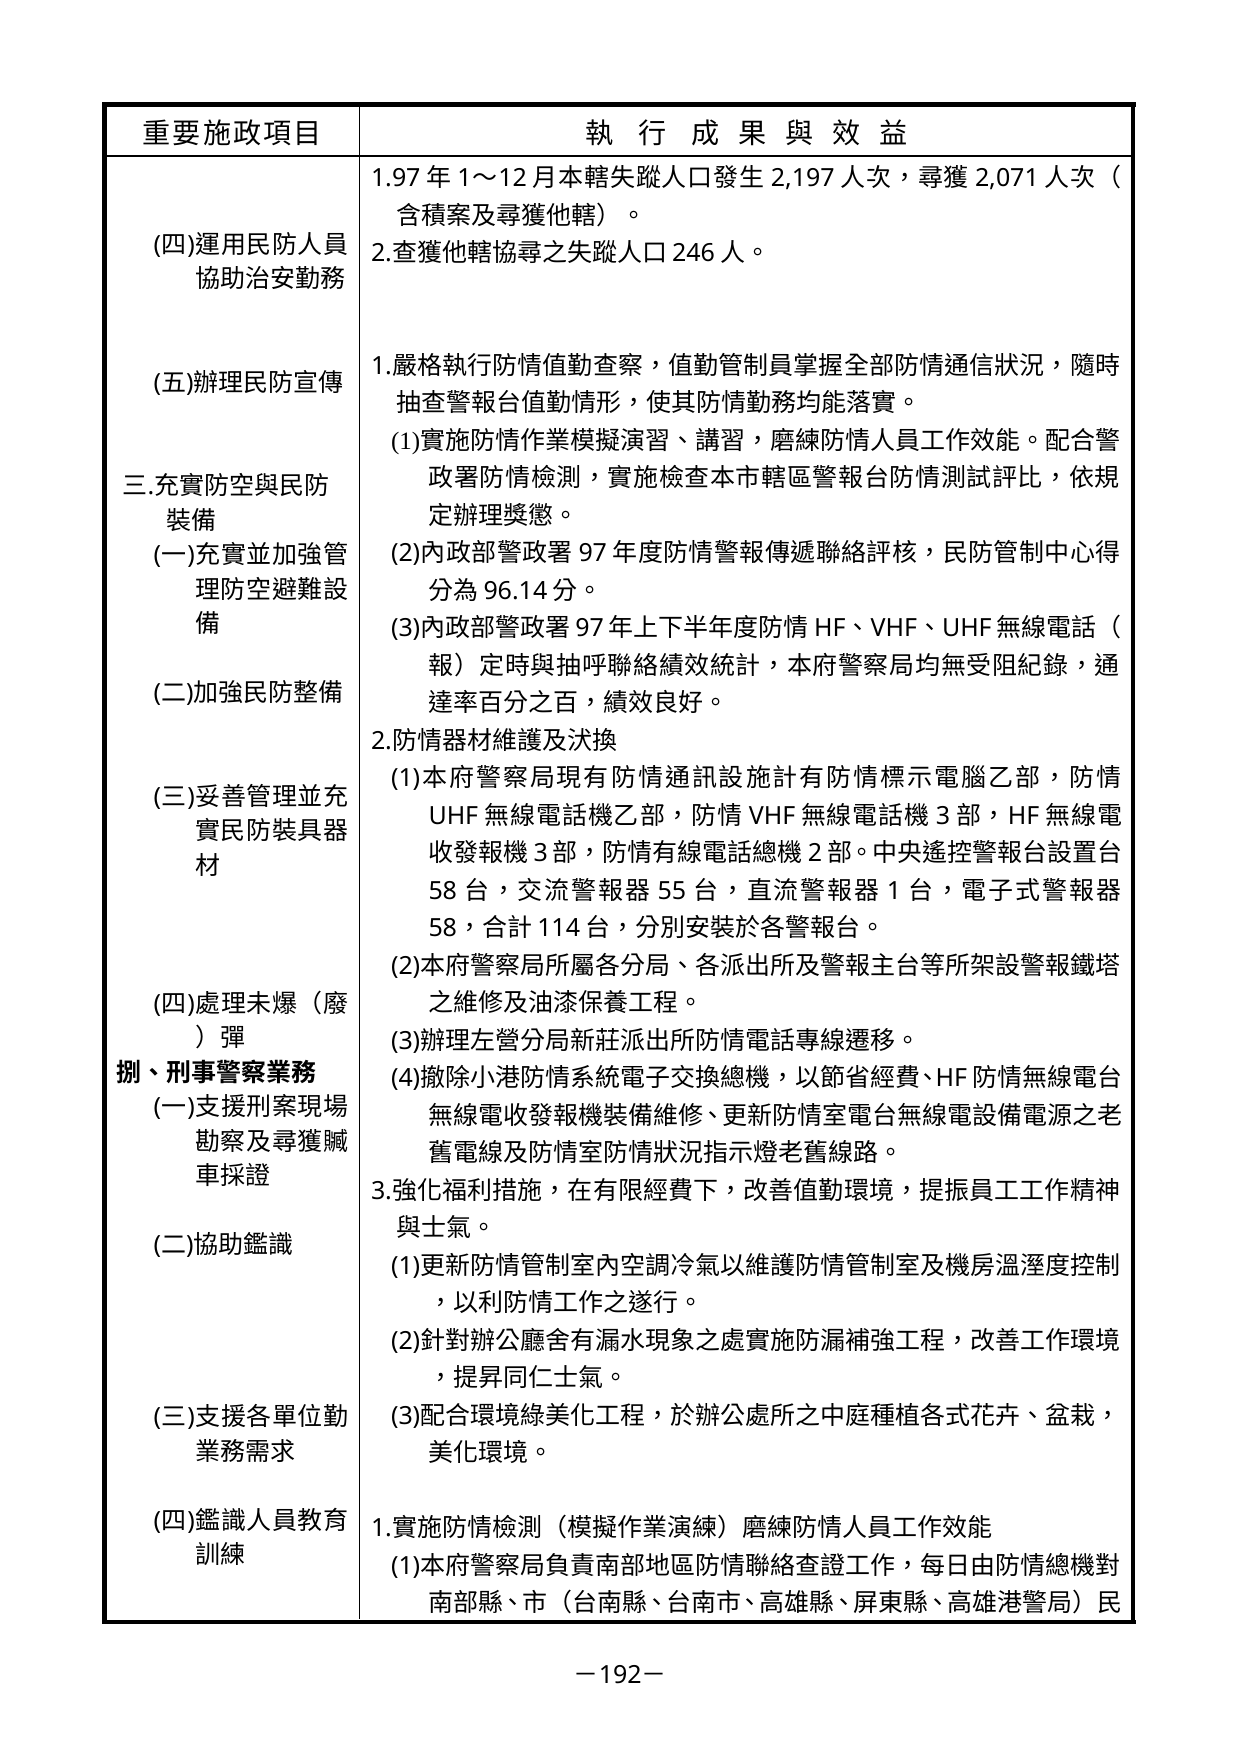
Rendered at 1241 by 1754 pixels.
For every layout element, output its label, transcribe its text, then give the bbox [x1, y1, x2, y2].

table_header 執 行 成 果 與 效 益 [360, 107, 1131, 155]
table_cell 報108件，合計10,907件。 5.發行「港都警政」期刊 報導警政作為與優良績效，闢建警民溝通平台，分送各機關、團體及里鄰長等，深入社區傳達警政訊息，目前已發行至第20期，每期約18,000本，獲得諸多正面迴響，扮演著警政行銷的重要界面。 依照「文書處理手冊」、「高雄市政府文書處理實施要點」、「公文電子交換推廣執行計畫」、「檔案法」及其他有關法令辦理。 1.整備作業機制，健全業務管理 配合行政程序法規定暨本市治安需求，定期檢討警察局主管自治條例及相關行政指導計畫，達到依法行政、正確執法之要求。97年8月7日修正公布「高雄市義勇警消民防人員福利互助自治條例」（高市府警民字第0970030094號函，修正第10、13條條文）。 2.強化服務功能、維護員警權益 針對因公涉訟三民二分局員警張瑞琨、余志超及前鎮分局巡佐陳順恭、警員林景祥及交通大隊中隊長黃欽信、分隊長李正麟、曾益章、小隊長陳博文、張智鑫、許澤清、警員張瑋星，進行追蹤訪視，提供法律協助，確保員警權益，適時傳遞本局關懷員警之用心。 3.規劃法制訓練，提升執法效能 毎季規劃結合常年教育學科訓練，納入法律知識教育課程，針對重要警察相關法令、警察職權行使法、新修正刑法、刑事訴訟法、道路交通管理處罰條例等，辦理法律知識專業講習，並舉行4次法令測驗。 4.充實法制資訊、因應治安需求 購置法律百科全書（謝瑞智著、一套10本、2008年2月出版）充實警察局法律圖書室書籍；訂閱月旦法學及台灣法學雜誌等月刊等，供員警閱覽（借閱），藉以提升員警法學新知。 5.結合民間資源，厚實服務質量 97年度分別於3月18日、7月25日、11月7日及12月23日，共計4次邀請義務法律顧問至警察局進行法律諮詢座談會，並將座談內容作成紀錄函發各單位供同仁執法上之參考。 6.建構聯繫網路，強化法律諮詢 為適時提供員警最新法律工具書，提升執法品質與效能，精進法律常識，協助警察局同仁訂購97年版警察實用法令430冊，俾同仁即時參酌最新法令。 1.增設捷運警察隊 為應本市捷運系統需要，依大眾捷運法規定設置捷運警察隊編制56人、預算員額56人，配合捷運完工預估期程，97年已進用員警55名，以因應該隊維護捷運行車秩序、保障旅客安全之任務。 2.厲行人事公開與考核，及時獎懲，以激勵士氣 (1)厲行人事公開，對員警之陞遷，均依「公務人員陞遷法」、「警察人員陞遷辦法」規定，提本局人事甄審委員會，衡酌當事人之年齡、體力、品操、學經歷、才幹等條件並兼顧其家庭之安定，力求適才適所。 (2)新進人員： 警察官職務依本局缺額情形，報請警政署按專長分發警察大學畢業生，俾使學以致用，本府警察局97年度計獲分發警大畢業生27名。 一般行政及技術人員除由現職人員合於資格者調升外，均報請市府轉報行政院人事行政局分發考試及格人員派補，本府警察局97年初等考試一般行政類科97年3月分發2人，97年地方政府特種考試三等考試人事行政類科分發5人、四等考試人事行政類科分發5人、技術員1人、五等考試一般行政類科分發6人，97年10月份普通考試交通技術、電力工程、電子工程各分發1人，共計22人。政風科員1人、會計科員1人。 (3)依據「公務人員考績法」、「公務員懲戒法」、「警察人員管理條例」、「警察人員獎懲標準表」、「行政程序法」等有關規定辦理重獎重懲、即獎即懲，以適時獎優汰劣，發揮獎懲功效，本府警察局97年全年辦理獎勵案件總計126,380人次，懲處案件總計2,621人次，懲戒13人次，免職4人。 (4)員警考績以平時考核為重要依據，並依「公務人員考績法」、「行政院及所屬機關公務人員平時考核要點」及銓敘部有關規定辦理。 3.照顧退休員警及在職亡故暨因公殉職員工遺眷 (1)賡續辦理退休、因公殉職員工及在職亡故員工遺眷三節慰問，本府警察局97年度辦理三節慰問金計發放741人次。 (2)依據考試院「早期退休支領一次退休金生活特別困難之退休公教人員發給年節照護金作業要點」之規定，賡續辦理本府警察局早期退休支領一次退休金生活困難人員年節照護濟助金之核發，照顧早期退休員警，本府警察局97年核發早期退休人員三節特別照護金計45人次。 4.充實人事資料 員警任免、遷調、銓審、考績、獎懲等資料，隨時以電腦建檔更新，供遷調考核之運用，本府警察局97年計更新139,873筆資料。 1.編製預算及審核經費 (1)遵照「預算法」及「會計法」編製年度預算及分配預算執行。 (2)遵照「會計法」、「政府採購法」及「內部審核處理準則」、「支出憑證處理要點」等規定，確實審核經費收支及會計帳務處理。 2.公務統計 (1)遵照「統計法」及「高雄市政府警察局公務統計方案」辦理。 (2)編製警政統計指標及建立統計資料庫。 (3)編印「高雄市警政統計年報」第5期。 (4)編製「96年高雄市道路交通事故分析」。 1.預防貪瀆不法 (1)編撰本府警察局政風狀況整體分析評估報告，加強發掘機關內部各項可能妨礙興利之業務及人員，分析、探討癥結所在，研提具體改進措施、解決辦法或防制作為。 (2)召開本府警察局政風督導小組會議，發揮政風督導小組策劃、督導、管考功能，並有效落實議案執行。 (3)加強政風法令宣導，建立廉能行政共識，每月編印「政風園地」刊物，計12案次。 (4)依據本局府警察業務防弊措施，並經常實施業務稽核，對生活違常之員警適時導正，本年度計辦理辦理專案稽核3案次、一般性稽核174案次。 (5)發掘員警實踐端正政風之優良事蹟，適時表揚，以收激勵之效，本年度計有獎勵3案8人次。 2.積極查處貪瀆不法 (1)設置檢舉貪瀆專用郵政信箱、電話、傳真及電子信箱，並運用本府警察局網頁及活動宣傳海報、看板等，加註檢舉管道及廉政宣導標語，鼓勵檢舉貪瀆不法。 (2)對檢舉案件予以列管追蹤，依法查處，本年度上級交查、自檢及受理民眾檢舉案件經查處結果，計函送偵辦4件；行政處理9件；澄清結案24件。 (3)就政風訪查所得民眾反映事項及政風興革建議事項，上級交辦交查或經媒體報導批露等案件，深入查察是否涉及貪瀆不法。 3.維護公務機密安全 (1)每月摘錄報章、雜誌及網路等有關機密維護法規及洩密案例編入每月政風刊物供同仁閱覽，加強保密宣導，養成良好保密習慣。 (2)針對營繕工程等重大採購招標案及評選作業，協同業務主管單位落實專案保密措施，防範洩漏應機密之內容，衍生不法弊端，本府警察局暨所屬單位本年度計辦理採購案件49件，均派專人監標，以防範舞弊情事發生。 (3)協同資訊業務主管單位，加強電腦機密稽核，防範電腦洩密及不法情事發生，每月並會同資訊室辦理資訊安全稽核，計11案次。 (4)辦理機關定期、不定期機密維護檢查，發現缺失簽請改善，計實施保密檢查66案次。 4.落實機關安全維護 (1)摘錄報章、雜誌及網路等有關機關及資訊安全法令案例，以編印刊物等方式分發各單位同仁傳閱，並藉由法令測驗、有獎徵答等方式，提升員工機關安全維護認知。 (2)針對所屬各單位實施定期、不定期機關安全檢查，發掘缺失並適時改善處理，97年度計實施安全檢查66案次。 (3)春安工作及十月慶典等專案計畫通函所屬各單位切實加強各項維護措施，確保機關安全；另配合機關重大活動，執行專案安全維護，確保出席長官及參加人員安全與活動秩序，俾使活動順利進行。 (4)蒐報陳情請願預警情資，通知各業務管理機關疏處並協助執行陳情事件現場安全維護工作，97年度計蒐報危安事故資料或協處陳情請願案件合計68件。 1.警用無線電器材設施管理維護，確保通信暢通 (1)每月定期維護校正本府警察局中繼系統及5站轉播站台，有故障即時完成修護，確保系統站台正常運作。 (2)檢測修護各型無線電機，計固定台32部，車裝台82部及手攜台258部，以維無線電機正常功能。 2.通訊鐵塔保固，發電機、冷氣機及電源線路維護 (1)本府警察局壽山站台、楠梓行政中心、小港分局、鼓山分局等4座通訊鐵塔油漆保養，確保結構安全及正常使用。 (2)5月及11月定期檢測各轉播站台不斷電系統（UPS）共10部，並更換局本部及三民二站台不斷電系統電池組（共60組），確保正常充放電功能。 3.按裝固定台無線電機 (1)配合各分局執行高雄燈會、總統選舉、龍舟競賽、世運暖身賽及左營萬年季等專案勤務，於前進指揮所裝設固定台無線電機，計裝設48部（出勤48人次），俾利勤務現場通訊連統。 (2)配合新興分局警備隊、捷運警察隊、左營分局新莊所等單位辦公廳舍遷移或新建，派員移裝固定台無線電機（共3部）。 4.各轄區無線電通況測試、調整及設定 (1)每月排定人員至各分局、大隊做無線電機保養督導，並指導各員警無線電機正確使用及簡易檢測方法，做好定期保養工作。 (2)每年定期至各分局、大隊做無線電通況測試，並做頻率功率調整校正，計校正3,589部無線電機，以提高通訊品質，改善通況不良現象。 5.添購各項無線電機配件及維修器材，因應汰換需求 (1)依需求增購各項無線電機配件，計旋鈕2,000個、手攜機天線1,200支、電源線170組、蓄電瓶20個及其他維修工作零配件等，俾利汰換更新。 (2)辦理增購捷運警察隊無線電機設備，計手攜台90部，車裝台5部，採購預算336萬元整，已完成採購並配發捷運隊使用，目前於各捷運車站均可正常通訊連絡。 1.市區警訊電纜地下化 (1)交換總機設備定期實施檢測、保養，遇有故障，即時維護。 (2)地下管線每日派員巡查，人孔蓋損壞立即修補或換新，以維路面完整道路暢通。 2.警用電話設施及地下管線管理 (1)線路定期測試檢查，故障即時修護。 (2)增設及臨時電話線路之架設，以供通信聯絡之需。 3.儀表、工具器材管理及添購 (1)儀表、工具器材設專人管理並保養。 (2)依實際需要添購汰換。 4.本府警察局暨各分局十一套數位電子交換機系統設備保養維修 為使警察局各單位勤〈業〉務推行順遂，警用電話運轉連線正常，與廠商簽訂維修合約，每月定期保養，突發故障則隨時通知檢修，保持線路暢通。 1.報告警政措施或專案專題報告聽取媒體意見，以達雙向溝通，本年度辦理4次。 2.主動發佈新聞，宣導警政措施、工作績效、員警好人好事等事項，計發佈新聞1,116件。 3.各種重大活動安排記者實地採訪88件。 1.推行「全面提升服務品質方案」，以「企業管理」及「顧客導向」之理念，傾聽民眾聲音，改善服務態度，提升整體服務品質。 2.議會開會期間之聯絡、議員質詢事項之處理及議員囑託服務事項之辦理，俾透過服務、溝通，推動各項警政措施，本年度受理各級民代各類囑託案件有紀錄457件。 3.本府警察局、各分局邀請各社團、機關、學校蒞局參觀（訪），讓市民進一步瞭解各項警政措施並提供建言，作為規劃警政措施之參考。 1.依單位業務需求賡續由本府警察局完成修改設計人事甄審委員暨考績委員網路投票系統。 2.賡續辦理本府警察局全球資訊網維護事宜。 3.本府警察局內網改版為「警政資訊入口網」，整合差勤、mail2000及AD帳號密碼為單一登入。 4.辦理本府警察局第三代警用行動電腦788部（含警政署配發及本府警察局所屬各單位自行購置）維護。 5.除本府警察局全球資訊網站、人事差勤管理系統、辦公室公文管理系統委外由廠商維護外，餘如：警政署警政知識聯網、側錄監控系統、SOC系統、居留外僑動態管理系統、共用管理系統、人事資訊系統等多項應用系統由本局自行維護。 6.賡續推動警政署受理民眾報案ｅ化平台系統上線使用。 7.配合推動警政署人事資訊管理、勤區查察作業、教育訓練、督考評鑑等系統。 1.推動97年度防毒系統全面改版為病毒阻斷率最高之卡巴斯基防毒系統，防護本府警察局各類主機、重要系統及使用者並提昇系統執行效能。 2.賡續辦理本府警察局區域聯防之soc與側錄系統，統一各分局、大隊及派出所線路，集縮進局本部，維運管理各所防火牆及VPN等設備計75項設備，集中管理、增進安全。 3.推動、建置本府警察局SOC（Security Operator Center）中心，以符ISO27001/BS17799資安規範。 4.賡續辦理「警政專用網路暨查訪報告考核資訊系統建置案」，導入點對點獨立專線連結警政署，與機關現行內部網路實體隔離，實施單位為外事科及保防室。 5.推動本府警察局資訊室專屬機房暨入口網通過ISO27001/BS17799資訊安全管理規範，並通過驗證、取得國際證書。 6.增置及汰換本府警察局個人電腦298台、筆記型電腦15台、伺服器2台。 7.每月對本府警察局電腦、主機實施定期維護、管理，個人電腦全年維護達1668次。 1.一般人員資訊教育訓練 鼓勵本府警察局同仁參加本府人力發展局之電腦基礎教育訓練，計175人次、365小時。 2.專業人員資訊教育訓練 (1)參加人發局資通安全實務班2人次12小時。 (2)參加技服中心研討會20人次24小時。 (3)參加警政署資訊攻防演練2人次30小時。 (4)參加警察大學資安鑑識研習會2人次，6小時。 (5)自行辦理一系列資訊安全管理、風險評鑑、BCP業務持續運作管理等專業訓練課程，計260人次、52小時。 1.犯罪少年統計 本市本期犯案少年（經少年法庭裁定列管或有觸犯法令者）計有691人（男586人，女105人）。 2.列管少年查訪與輔導 本市列管少年共912人（男752人，女160人），定期查訪約制，本期共實施查訪938人次，留隊輔導52人次。 3.加強實施「有效取締不良場所」工作 本期共實施專案臨檢43次，勸導登記13,585人，移送少年法院65人。 4.持續實施「春風專案」 結合少年法院、檢察署、社會局、教育局、民間公益團體，共同辦理各類公益活動，本期共舉辦送愛到家扶「關懷生命、疼惜受虐兒」、「2008暑期嘉年華星光幫演唱會」等大型團體輔導活動61場次、參加人數約43,270人。 5.追蹤訪查中輟學生 建立中輟學生之名冊，執行個案追蹤輔導，使其返回學校復學，並防止其誤入歧途，期能改過向善，本期共查訪51位中輟生。 6.賡續發行「高市少警通訊」 編印「高市少警通訊」分發各機關學校，刊載校園安全座談會、校安維護、法令園地、勵志小格言、真情輔導、宣導活動等內容，使青少年及家長能夠獲得實用資訊，共同學習成長，截至97年12月底已發行10期。 7.真心關懷清寒學生 警察局少年警察隊於97年9月27日，主動向高雄地檢署爭取同意核撥緩起訴處分金174萬元，辦理「傳承希望、點亮未來」活動，頒發407名「清寒績優學子獎學金」，使其深刻感受社會的關懷與溫暖。 1.加強業務管理，提高行政效率，發揮行政功能。 2.配合各科、室組織功能，循法律規定，促使漸次完成並檢討工作成效以求改進。 1.善用社會人力，施予專業訓練，加入社區巡守工作，強化里鄰、社區安全防衛體系，協助警察工作。 2.94年招募成軍計有393名，95年因故辭（退）職41名，96年再招募168名，目前總計有475名。市民熱心加入，輔助正規警察，在深夜時段梭巡於各街道，協助防災救護與家暴防制，守護社區安全。截至97年12月底止「社區輔警」執勤時段（凌晨0-6時），各類竊案發生數，97年較96年同期減少100件，發生率下降10％。 1.成立「勤務規劃審查小組」 為提升警察勤務功能，跳脫傳統思維模式，特別成立「勤務規劃審查小組」，針對勤務單位各時段不同之治安需求，規劃調配適當之警力，並就警力作最有效之運用，達到維護轄區治安之目標。 2.規劃威力路檢，加強聯外道路掃蕩 本府警察局各分局及保安大隊每週規劃4至5次聯外道路威力路檢勤務，路檢地點均規劃於本市聯外道路或重要路口，藉以嚇阻不法份子進入本市犯案，有效改善治安。 3.有效運用組合警力，主動打擊犯罪： (1)97年度上半年每日機動巡邏組1,803組，每網2至3人，共動用3,616人次。 (2)97年度下半年每日機動巡邏組1,804組，每網2至3人，共動用3,618人次。 (3)97年全年度機動巡邏組共計658,277組，每網2至3人，共動用1,320,204人次。 1.警察機關查處妨害風化(俗)行為，防制色情氾濫。 2.97年1至12月計查獲妨害風化（俗）案件1,475件、3,047人。經警政署評定，97年1至12月止，本府警察局查獲色情場所部分，年達成率為183.9％。查獲色情廣告部分，年達成率為104.4％。 1.違法、違規行業、搖頭店、舞廳、地下舞廳、吸毒、販毒、色情表演、變相營業等場所全面加強臨檢舉發，期能有效遏止犯罪，淨化治安。 2.97年全年取締搖頭店、重大色情、電玩賭博案，將違規營業場所移送經濟發展局等目的事業主管機關裁罰計罰鍰33家、拆除違法隔間27家及停止供水電處分5家。 1.取締電子遊戲場經營賭博電玩及無照電子遊戲場。 2.97年1至12月計查獲非法電玩153件、247人、1,147台，達成年目標值132％。 1.任務編組成員15名，置隊長、副隊長各乙名。 2.97年「觀光騎警隊」為民服務績效計累計達5,233件（含提供民眾諮詢輔導、防溺宣導、交通秩序維護、協助迷童返家、協助受傷民眾就醫、初步受理失竊案件、協助排解民眾糾紛等），在配合民眾合影部分，計達7,350人次，大部分為外縣市遊客亦有日本等國外籍觀光客。騎警隊另配合市政府各局、處及公益團體推展政令，參與專案活動計35場次，大幅增進警察親民形象，對於治安滿意度提昇，卓具貢獻。 1.持續整頓取締違規攤販維護市容。 2.97年度1月至12月止，取締違規攤販成果如下：告發7,883件、沒入攤架7件、拆除攤架2,886件、勸導57,498件。 1.配合市府推動志工人口倍增計畫，持續招募志工。 2.為提升民眾對警察維護治安之滿意度，本府警察局於91年10月成立警察志工大隊，為全國警察機關最早運用志工協助為民服務之單位，至97年12月止，總計有志工11個中隊、56個分隊、志工人員1,870人。 3.97年1至12月志工運用績效：走入社區訪視宣導1,556次、協助關懷被害人3,799次、救濟急難467件、協助其他為民服務事項5,307次、表揚志工（含發布新聞）220次。 1.對美國在台協會高雄分處、日本交流協會高雄事務所、英國貿易文化辦事處高雄分處及馬尼拉經濟文化辦事處高雄分處等外國機構及其所屬官員之安全維護。於每週皆有排定外籍機構安全維護巡邏四次以上，於轄內各外籍機構巡邏箱巡簽，並定期與各機構保持聯繫，亦於各外籍機構人員住宿處設簿巡簽，以確保人員安全。 2.對蒞臨參觀訪問之各國人士，妥訂適當參觀訪問程序，並視邦交國關係予以適當禮遇。 3.共計執行敦鄰演習1件、一般外賓安全維護13件、訪局外賓12件。 1.本府警察局對於訪問外賓均有排定專案勤務，針對外賓交通及住宿安全進行安全維護。 2.接待國際警察人士，均比照一般外賓接待流程，編排專案勤務進行訪轄國際警察人士安全維護。 1.重要的時段針對各外籍機構，編排巡邏勤務，並循主管系統加強督導。 2.對涉外案件依據現行有關法令妥善處理。 (1)機警妥適處理涉外案件，以免事態擴大，重大案件立即陳報上級。 (2)97年度共計處理涉外犯罪25件、被害案件18件。 1.主動與各有關保防單位密切協調配合，期使工作完密無缺，達成任務。 2.運用直接、間接接觸方式深入調查蒐集。 3.以慶典期間僑胞住宿旅館、活動場所、道路交通、僑團專車等安全維護為著眼，確保外籍人士及僑團安全，防止不法及恐怖份子滲透、破壞，並協調整合各相關單位力量，依地區責任制，分工綿密部署加強防爆、防竊、防搶及情資蒐集、保持聯繫等安全措施，圓滿達成維護僑團（胞）安全之任務。 1.依據 總統於91年6月12日華總一義字第09100119240號令公布「警察刑事紀錄證明核發條例」辦理。 2.97年核發警察刑事紀錄證明書共計10,590件。 1.依據行政院95年11月8日院授研綜字第0950021994號函頒「防制人口販運行動計畫」發各單位執行，澈底瓦解在台人口販運集團。 2.97年度反奴專案執行成效如下： (1)查獲非法仲介外來人口非法入境、虛偽結婚、從事賣淫（妨害風化）、買賣、質押人口或剝削勞力、摘取其器官販賣者150人。 (2)查獲外來人口違反社會秩序維護法第80條之妨害風俗者26人。 (3)查獲外來人口觸犯刑法妨害風化罪者17人。 (4)查獲外來人口虛偽結婚者179人。 (5)查獲外來人口非法入境者21人。 1.依據內政部警政署96年11月8日警署外字第0960138552號函頒修正「聯合查處境外人員在臺非法活動專案工作實施計畫」及內政部警政署97年1月30日警署外字第0970026676號函辦理。 2.97年查獲逃逸外籍勞工24人（和諧專案）。 1.頒訂「加強外勤員警英語溝通能力訓練計畫」：加強宣導並鼓勵同仁踴躍參加本府公教人力發展局（人力發展中心）開辦之公務英語或警察局開設之「警用英語研習班」，另推薦同仁參加國立中山大學、高雄大學、文藻外語學院、高雄醫學大學、高雄第一科技大學及義守大學等院校開設之「公教人員外語進修課程」；另本府警察局暨所屬各單位各依實際勤業務運作狀況，分別開辦英語班期。 2.購買英語線上數位教材掛置於本府警察局內網供同仁24小時線上學習。 3.購買英檢參考用書，配置於各單位，供同仁借閱自修研讀。 4.辦理團體英檢測驗，檢視同仁英語學習之成效，大幅提升本府警察局同仁英檢通過率。至97年12月止員警英檢通過率已達20.48％。 5.不定時提供同仁相關英語檢定考試訊息。 依警政署修頒外來人口訪查計畫擬訂執行計畫發各單位執行。 依據「臺灣漁船船主境外僱用及接駁安置大陸地區漁船船員許可管理辦法」。 1.執行成效 (1)制訂「高雄市政府警察局處理家庭暴力案件流程圖」、「執行保護令流程圖」，有效處理家庭暴力，並確保被害人權益及安全。 (2)列管本府警察局各單位受理家庭暴力案件暨統計分析。 (3)督導各單位落實執行暨宣導服務及處理之態度。 (4)維護受暴、受虐婦女出庭應訊之安全，派遣警力陪同出庭。 (5)協助被害人轉介緊急安置與輔導服務。 (6)辦理員警教育訓練，提升處理家暴案件專業能力。 (7)97年受理家庭暴力案件：3,441件。受理外籍家庭暴力案件：165件。受理大陸港澳家庭暴力案件：168件。受理原住民家庭暴力案件：28件。代聲請保護令：18件。協助聲請保護令：710件。執行保護令：937件。逮捕現行犯人次：82件。違反保護令罪件數：120件。交保飭回人次：61件。執行戒護出庭：11件。 2.效益：有效促進家庭和諧，防治家庭暴力行為，及保護被害人權益。 1.執行成效 (1)訂定「高雄市政府警察局推動預防性侵害犯罪防治實施計畫」，強化性侵害案件之處理作為。 (2)訂頒「高雄市政府警察局受理性侵害犯罪事件流程圖」暨「受理性侵害案件減少被害人重複陳述作業流程圖（簡稱減述作業流程及減述作業流程規範）」，並據以落實執行。 (3)專責24小時受理性侵害案件，陪同被害人驗傷、採證、製作性侵害被害人調查筆錄。 (4)成立高雄市政府警察局暨所屬各分局性侵害專責小組人員以強化執法人員專業能力，及偵查處理過程之保護措施，避免造成被害人二度傷害。 (5)落實執行建立全國性侵害加害人檔案資料，並針對本局性侵害加害人列為治安人口加以管控。 (6)設置24小時電話專線(07-2716658)，提供婦幼安全諮詢、緊急救援服務，協助轉介社福單位輔導或緊急安置。 (7)持續實施本轄受理報案之性侵害案件及偵辦連續或嫌疑人未明之性侵害案件現場處理、調查、偵查及移送等相關事宜之簡化處理流程（性侵害案件減少被害人重複陳述作業流程），避免被害人二度傷害。 (8)97年受理性侵害案件238件，進入減少被害人重複陳述作業案件66件。 2.效益：專責處理性侵害案件，保障受暴婦女權益，免於身心受到二度傷害。 1.執行成效 (1)制訂「執行婦幼安全實施計畫」，積極走入社區、機關、學校實施婦幼人身安全講授暨女子防身術示範表演，及加強宣導預防犯罪等相關措施，提升婦幼自我保護能力，減少女性受害機率。 (2)透過各婦女、公益團體辦理各類大型宣導活動，推動全民參與治安維護。 (3)製作婦幼安心手冊、兒童安全手冊、如何防止性騷擾、防搶DIY，教導如何防搶及防治性侵（騷）等宣導品，提醒婦幼朋友注意人身安全。 (4)97年辦理宣導311場次，受惠人數達176,469人。 (5)本府警察局全球資訊網站設置「婦幼安全生活空間資訊網頁」，公布本市「愛心服務站」、「治安顧慮地點」、「警安電子地圖」等資訊，並定期上網更新，提供安全通報與服務，使婦幼安全保障更臻完善。 2.效益：落實推動預防犯罪，防患於未然。 1.執行成效 (1)配合本府教育局辦理「校園安心走廊之愛心服務站」建構事宜。 (2)結合女義警、社區導護志工，協助執行護童專案，共同建立學童安全網路，確保學童上下學安全。97年結合女義警協勤護童勤務共計14,916次。 (3)每日上下學執行校門口交通指揮及校園週邊巡守，嚴防學童遭性侵害、綁架及意外事件發生。 2.效益：確實維護學童上下學安全。 1.執行成效 (1)利用巡邏勤務執行肅竊專案及加強金融機構巡守，就治安死角及大小街巷、停車場、僻巷、公園、校園週邊等場所加強可疑人車盤查。 (2)受理迷途婦幼案件，即刻查尋通報協尋，同時發布新聞及廣播，儘速完成家屬認領作業。97年計受理照護迷童老嫗11次。 (3)受虐兒童、棄嬰及精神異常、酒醉、企圖自殺、路倒婦女等予以保護或送醫、轉介安置。 (4)受理本府警察局服務台洽公、會客換證出入登記及門禁安全管制。 (5)支援各分局、大隊搜身採尿勤務及聚眾活動、違建拆除暨協助偵查刑案。 (6)支援各分局落實預防犯罪宣導作為。 (7)加強服務品質，強化訓練，提升執勤能力；端正警風紀，落實法紀教育。 2.效益：經由上述各項勤務作為，推動執行各項婦幼安全工作、案件偵處及協助偵查犯罪事，落實保障婦幼安全。 1.執行成效 (1)制訂「高雄市政府警察局偵辦兒童及少年性交易案件流程圖」作業，頒發各單位落實執行。 (2)成立兒童及少年性交易防制小組，受理報案或上級指揮通報，辦理有關兒童及少年性交易案件之預防、偵查及移送等成果資料電腦建檔工作。 (3)為被害人、性侵害防治中心、主管機關與分局聯繫窗口，並依性侵害防治作業處理程序通報，製作筆錄及協助被害人24小時移送緊急收容中心及性侵害防治中心轉介輔導等後續事宜。 (4)救援雛妓。 (5)網路色情防治。 (6)援助交際防治。 (7)蒐集販賣人口集團、追蹤、監控之執行。 (8)97年查獲違反兒童及少年性交易防制條例案件計501件532人，其中未成年犯罪案件為102件102人，約20.3％。 2.效益：辦理兒童及少年性交易防制宣導，確保兒童及少年權益，免於身心受創。 1.執行成效 (1)依據「警察機關保護兒童人身安全工作手冊」訂頒「本府警察局落實兒童及少年保護家庭暴力與性侵害事件通報及防治工作實施方案」，落實辦理兒童保護案件。 (2)知悉應保護兒童及少年於24小時內立即通報社會局，落實通報處理及兒保個案之保密規定。 (3)逐一訪視轄內失蹤兒童家庭，全面展開清查工作，積極查尋偵辦、棄嬰協尋及兒保個案之生父母及家屬出面處理，協助家庭團圓。 2.效益：保護兒童人身安全及協尋失蹤兒童。 1.執行成效 (1)依據內政部警政署訂定「警察機關落實兒童及少年保護家庭暴力與性侵害案件通報及防治工作」實施計畫，落實執行。 (2)通報對象 家庭成員關係紊亂或家庭衝突：如家中成人時常劇烈爭吵、無婚姻關係帶年幼子女與人同居、頻換同居人，或同居人有從事特種行業、藥酒癮、精神疾病、犯罪前科等。 家中兒童少年父母或主要照顧者從事特種行業或罹患精神疾病、酒癮藥癮並未就醫或未持續就醫。 家中成員曾有自殺傾向或自殺紀錄者，使兒童少年未獲適當照顧。 因貧困、單親、隔代教養、父母未婚或未成年生子等其他不利因素，使兒童少年未獲適當照顧 非自願性失業或重複失業者：負擔家計者遭裁員、資遣、強迫退休、負債（積欠卡債）等，使兒童少年未獲適當照顧。 負擔家計者死亡、出走、重病、入獄服刑等，使兒童少年未獲適當照顧。 其他（獨居兒童少年：無父母或無親友照顧，長時間獨自居住或與未成年手足同住之兒童少年）。 (3)各分駐（派出所）員警於勤務執行中，發現上列情形家庭，除依高風險家庭評估表進行初步評估外，並通報本府社會局，以利輔導安置或提供必要之處遇，另通報轄區分局家防官、警察局婦幼隊，以利追蹤管制。 (4)警察局通報之高風險家庭個案，經社會局評估後，遇有危險衝突需警察機關協助查訪者，分局家防官或原通報員警協助進行查訪，並依查訪結果採取適當之防制措施。 (5)各單位運用適當時機，加強宣導激發社區民眾對高風險家庭通報觀念，警民達成防治共識。 (6)落實高風險家庭個案之通報並協助查訪追蹤及採取適當之防制措施。97年計通報高風險家庭個案40件，開案6件。 (7)內政部「98年度賡續推動落實婦幼保護及杜絕色情犯罪專案計畫」，將警政通報高風險家庭占全般通報來源之百分之十訂為重點工作目標，特訂頒內政部警政署「警察機關提高高風險家庭通報專案計畫」，以主動發掘兒少照顧不周全之高風險家庭，達成預防兒少受虐之任務。 2.效益：主動發掘家庭功能不彰，致兒少未獲適當照顧之高風險家庭，提升警政通報率及通報品質，與社政、醫療、教育等網絡共同促成三級預防工作。 1.執行成效 (1)實施單一窗口受案機制，管制性騷擾事（案）件之通報、結果通知書製作，嚴格要求所屬於法定移送期限內發文以確實保障當事人權益，97年計受理性騷擾案83件。 (2)依性騷擾防治業務量，本府警察局所屬各分局目前均置家防官1名專責辦理性騷擾業務；另各分局所屬派出所、偵查隊及少年隊、婦幼隊等均可受理民眾報案、提供相關資訊。 (3)招募並培植女義警計264名，將性騷擾防治納入常訓教材，俾協助性騷擾防治之推展。 (4)規劃並執行多元特色之宣導策略及文宣 97年4月1日至3日於第2季學科常年訓練辦理邀請專家學者講授性騷擾防治課程審核通過並施訓三梯次；97年4月8、10日受邀至苓雅分局「常年訓練基層佐警學科講習」講授性騷擾防治實務。 97月7月23日接受港都電台現場訪問「打狗週記-女人勇敢說不！教你有效預防性騷擾」；為關懷中低收入戶及單親家庭，於12月21、24日結合恩典全人關懷協會辦理『聖誕報佳音.婦幼送溫情』、「聖誕夜天使站」活動。97年12月22日接受高雄電台訪問，宣導『婦幼安全』觀念以及預防鹹豬手。 辦理警察局「婦幼安全工作教育訓練」，97年10-12月至分局派出所、偵查隊實施教育訓練，共辦理32場次，947人受訓，98年將持續辦理；97年12月12日至19日共4梯次，受邀至左營分局參加左營、楠梓2分局合辦之「常年訓練基層佐警學科講習」講授性騷擾防治實務。97年10月至12月已辦理36場次，受訓人數確實辦理性騷擾防治之教育訓練、落實基礎紮根之工作。 雙月投稿「愛鄰月刊」推廣人身安全觀念。 接受機關、團體、學校邀請宣導婦幼安全觀念及防身術。 (5)破除性別迷失推動兩性平權 97第2季、第3季學科常年訓練辦理邀請專家學者講授『性別主流化』審核通過並施訓各三梯次，共6梯次。 (6)實施督導考核，視察施行狀況以制定政策 97年10～12月至分局派出所、偵查隊實施不定期督導。 97年10～12月至分局派出所、偵查隊實施教育訓練，共辦理32場次，947人受訓，98年將持續辦理。 97年4月24日以高市警婦字第0970024518函再續發第14、15種（統稱15種處置結果通知書），另修正第8、10、11、13種格式，其中第11種（職場性騷擾移主管機關續為申訴調查），更配合97年1月16日「兩性工作平等法」修正第16條並更名為「性別工作平等法」修正格式內容，以符合法令規定。此類格式以置入性的超連結方式引導同仁製作完全符合規定之結果通知書，以期達到無瑕疵、零遺漏，保障當事人權益之目標。 (7)本府警察局婦幼警察隊網站設置「性騷擾」Ｑ＆Ａ及案例篇。 (8)要求所屬各單位利用勤前教育及常年訓練期間加強教育第一線基層員警，俾使該法相關作為之落實與執行。 2.效益：透過上述作為，有效約制性騷擾行為產生，使同仁瞭解警察機關處理性騷擾事(案)件角色及定位，提升處理事(案)件品質，打造安全生活空間。 1.修訂戰時警務工作計畫。 2.配合萬安演習舉行實兵演習（丕基計畫）。 3.本府警察局編成4個機動中隊，每月訓練4小時。 1.配合後備司令部辦理年度戰備檢查績效良好。 2.指導應召員辦理報到，圓滿達成任務。 3.接召集令後轄區警員專差送達，全年度無缺失。 4.配合團管區及役政單位，依照後備軍人資料實施計畫辦理查核。 1.軍、憲、警、社區輔警、替代役、民防、義警及民政機關里鄰等民間力量，強化犯罪預防、交通疏導及為民服務等措施。 2.「治安好、交通順、服務佳」三大主軸，落實社區警政，預防刑案發生，加強交通疏導，提供貼心服務。 1.列管一般槍砲183支、自衛槍枝101支、射擊運動槍枝342支、原住民自製獵槍及漁民自製漁槍51支，合計677支。 2.列管槍枝異動依規定辦理，查有不良紀錄或不宜置用者，交各分局勸導收購。 1.據內政部頒佈「建立全國社區治安維護體系-守望相助再出發方案」，加強推行守望相助組織工作（巡守隊、巡守組）並輔導裝設錄影監視系統，共同維護地方治安。 2.分局為單位，定期實施巡守人員常年訓練及志工基礎訓練，提升志願服務工作品質及強化協勤能力。 3.至97年12月底守望相助巡守隊計有370隊 1.受理集會遊行案件，隨到隨辦。 2.保障合法：對合法舉行集會、遊行（包括無須申請許可及經依法申請許可並遵守法令規定舉行者），協助其維護秩序，防止其遭受滋擾。 3.取締非法：對依法應申請許可而未提出或提出申請未經許可而擅自舉行，或依法申請許可而舉行中違反法令者，視現場狀況，於完成警告、制止或命令解散等法定程序後取締或蒐證後移送法辦。 4.防制暴力：對施暴之現行犯當場逮捕移送法辦或視狀況依蒐證於事後移送法辦。 5.97年01至12月本府警察局暨所屬各分局共執行集會215場次、遊行62場次，合計277場次，移送法辦0人。 1.依據高雄市遊民收容輔導自治條例嚴密執行。 2.97年全面清查收容輔導遊民工作，清查護送返家28人、收容輔導456人，合計493人。 3.精神病患均依精神衛生法護送醫療。 1.依計畫整編汰劣擇優編訓，每半年舉辦常年訓練一次。 2.平時協助警察勤務。 為增進全民保防意識，本府警察局所屬內外勤單位，利用局務會議、週報、聯合勤教及各種集（機）會，加強保防宣導，強化同仁教育外，另結合轄區民防、義警、協勤民力訓練機會宣導，獲取最新資訊與相關法令規定，全面推動全民保防工作，97年全年辦理保防教育宣導297,136人次，此外製作宣導品，分發市民或貼公告欄，呼籲民眾發現可疑人、事、物立即報案，共維國家安全與社會安定。 本年度實施「社會保防安全維護」，針對轄內各有關對象，包括民營廠礦、民間電信暨觀光保防共計100家，實施保防常識宣傳，並予聯繫尋求協助治安情資之提供及蒐集。 1.民營機構員工在200人以上或國防民生有重大關係者協調成立「事業關係單位」並指導辦理保防工作。 2.協助指導民營機構暨觀光、電信業加強各項安全防護措施及推行保防工作，強化保防功能。 3.舉辦民營機構暨觀光、電信業等「事業關係單位」人員座談會及聯繫會報。 4.大陸地區人民來台觀光本轄本年共計4,062團、83,390人次。 1.對各類諮詢人員加強熱線接觸，強化社會治安情資蒐報。 2.大陸及海外地區人民來台之安全情勢分析。 3.大陸記者、宗教、科技專業人士來台情資蒐報。 4.大陸、海外地區人民來台長期居留及短期停留考核工作。 1.督導全體員警運用勤務機會全面發掘民瘼，即時反映相關單位處理，並彙編專報，提供上級相關單位做為施政參考。 2.運用全體員警與諮詢人員，加強蒐集社會治安情資，掌握全盤社會脈動，防制機先，弭禍於無形。 3.舉辦社調競賽，提升社調績效。 1.一般勤、業務由各級單位擬定工作計畫，並由本府警察局督察室規劃督察人員依工作計畫實施督導，共督導2,967次。 2.針對重點工作，規劃專案督導，有效協助工作推展。 3.本年度實施之重點及專案督導考核有： (1)97年春安工作。 (2)防盜、防搶勤務規劃執行工作。 (3)防制危險駕車及取締酒醉駕車行為。 (4)擴大臨檢專案督導。 (5)校園安全維護專案督導。 (6)內部管理專案督導。 (7)中秋節交通疏導情形。 (8)十月慶典專案督導。 (9)金融機構安全維護專案督導。 (10)97年高雄市龍舟賽專案督導。 (11)萬安三十一號演習專案督導。 (12)第12任總統副總統選舉治安維護專案。 (13)社區治安會議專案督導。 (14)路口淨空、淨牌專案督導。 (15)聖誕晚會活動專案督導。 (16)跨年晚會活動專案督導。 規劃機動督導1,806次，對重點節日期間及容易發生勤務死角時段及臨時重點工作，隨時規劃編組機動聯合督導，富有機密性。 針對轄內容易犯罪時段、場所，實施各級幹部分層督導(巡)，以求警網勤務落實發揮防範治安事故功能，每週規劃分層督導(巡)，計31班42人次。 1.嚴格要求報告快、處理快、指揮快、通信快。 2.律定案件報告紀律（本年度查處違反報告紀律46件60人）。 3.受理報案起至處理完畢，均要求做詳實紀錄，並作追蹤督導，以明責任。 97年1至12月執行中興演習28次、長安演習28次、玉山演習23次、仁愛演習19次、大安演習3次、首長勤務（金華）16次、1A4次、1B2次、2A11次、2B7次，合計144次，均圓滿達成道路暨蒞臨場所中衛區警衛任務。 本府警察局貫徹「靖紀專案」精神，強力查處風紀案件，端正警察風紀，以淨化團隊陣容，型塑警察「廉能、公義、健康、活力」優質形象，97年度移送法辦案件27件33人，重大違紀案件56件56人。 1.落實考核評鑑工作：賦予各級主官（管）負端正風紀成敗責任，要求其能以身作則，樹立風紀楷模，落實執行考核工作，確實瞭解屬員工作狀況、學識才能、家庭背景、生活交往及個性嗜好等，期能知人善任，健全內部管理。 2.加強風紀狀況評估與防制措施：本府警察局所屬各分局、大隊每月召開風紀狀況評估小組會議一次，找出風紀誘因顧慮之場所及有違紀傾向顧慮之員警，並研採防制措施，本府警察局風紀狀況評估小組每三個月召開審核小組會議一次，檢討評核各分局、大隊辦理情形及執行成效等，至97年12月底止，有風紀誘因場所計268處，均列為臨檢、查察、檢肅之對象，有違紀傾向顧慮之員警計338人，均指定其直屬主管加強考核，以防制發生風紀案件。 本府警察局對員警風紀極為重視，為強化員警守法、守紀精神，平時由各級主官（管）利用晚報、聯合勤教及各種集會機會宣導風紀要求及整飭決心，並製發風紀教育手冊、法紀報導及案例教育分發各級員警研讀，每年並舉行法紀教育講習，以期導正員警之觀念及端正風紀之決心與共識。 97年全年取締各類不法成果，查獲職業賭博案12件117人、賭博電玩案2件7人、妨害風化案30件153人、毒品1件1人、機車竊盜1件1人。 辦理第44屆模範警察甄選，經內政部警政署核定當選全國模範警察1人，另當選本府警察局模範警察3人。97年本府警察局各單位計表揚510人，經審核表揚計72人。 97年度員工慰問計101人，慰問金新台幣202,000元。 由各單位主管利用勤前教育機會，加強宣導改善員警服務態度，並由本府警察局督察室值日督察員每日測試員警服務態度與電話禮貌與單一窗口受理民眾報案，97年度計考查員警電話禮貌2,080人次，優良86人次，不合規定12人，測試員警單一窗口受理民眾報案878人次，優良230人，不合規定6人次，均依規定辦理優劣績存記。 1.賡續辦理「提昇員警執法能力訓練進修方案」。 2.辦理警察專科學校97年正期學生入學考試南區考場各項行政支援工作（計2,504人應試）。 3.辦理警察大學97年二技班及警佐班二類組入學考試南區考場各項行政支援工作（合計2,018人應試）。 4.97年度配合市政府人發局開辦警政基層研習班10期、刑事偵防班2期、婦幼安全法令講習班2期、警政幹部研習班4期、員警情緒管理班6期、反恐怖行動危機處理研習班8期，共計1,500人次參加研習。 5.辦理97年度警佐晉升警正官等訓練共計20人參加。 6.97年度辦理警察大學、警專學生至警察局各單位實習合計477人。 7.97年11月8、9日警察局配合考選部辦理97年警察人員升官等考試，於本市瑞祥高中成立南部考區聯合服務中心，警察局依計畫執行考場服務工作，圓滿完成任務。 1.97年警察常年訓練學科講習，由各分局、大隊合併二單位集中施訓，以減省受訓員警路程。中級幹部集中警察局施訓，並依勤、業務需要及新頒法令，規劃各項課程，並敦聘專家、學者授課，共計17,315人次參訓。 2.配合警政署辦理97年高級幹部講習班，自10月13日至11月20日（共六梯次），參訓人員計有科長林鳳玉等52人。 1.97年1月23日至25日於本市鹽埕柔道場辦理97年度B級柔術運動裁判講習班，計有29人參加。 2.97年3月2日警察局教官、助教計13人，協助台灣柔術運動協會舉辦之2008第二屆亞洲盃柔術錦標賽國手選拔裁判（舉行地點：台北縣），其中2人參加國手選拔賽。 3.97年4月13日警察局參加高雄市政府舉辦「迎接2009世運健康路跑賽」活動，共計有241人參加。 4.97年5月26、29日下午於中山大學體育場辦理第二屆全國警技競賽大會基層領導幹部3,000公尺跑步暨警察局及分局內勤女警3,000公尺跑步、綜合逮捕術檢測，計有295人受測。 5.警察局97年上半年組合訓練測驗，自97年6月2日至20日止，採不定時、不定點抽考線上警網。 6.警察局訓練中心「室內靶場」於97年6月30日(星期一)10時吉日舉行落成啟用典禮，由邱副市長蒞臨主持，過程圓滿順利。 7.97年7月7日至97年8月1日止，於楠梓室內靶場辦理警察局97年度常年訓練員警手槍射擊測驗，計有4,000人受測。 8.97年8月22日台灣柔術運動協會特邀國際柔術總會技術總監MARIO假警察局5樓體技館舉辦警察人員擒拿逮捕術教學，計有32名教官、助教參加，以提升警察局擒拿逮捕術水準。 9.警察局認養推廣2009高雄世運會比賽項目活動依規定每半年辦理團體評核一次，本次評核期間（97年8月19至26日）為97年上半年，受評單位為各分局、大隊及少年警察隊、婦幼警察隊等15個單位。 10.97年9月8、9日二天於警察局三樓大禮堂辦理警察局「體適能健身指導員暨C級教練認證研習班」，計有教官助教35人參加，以提升常訓技術教官助教師資素質。 11.警政署97年常年訓練手槍射擊測驗於97年9月11、12日二天在警察局楠梓室內靶場舉行，南部地區警察單位計有中籤人員456人參加測驗。 12.97年10月24日至7日協助市府教育局辦理「中華民國97年全民運動會」柔術比賽及水上救生比賽裁判，警察局計有12人參加。 13.警政署97年常年訓練柔道、跆拳道成果驗收，於97年12月3日至4日在臺灣警察專科學校舉行，警察局參加選手計有34名參賽，計獲得個人獎項有柔道第2名2人，第5名3人，跆拳道第4名1人。 14.97年12月5日至31日止實施97年下半年組合訓練測驗，計有52人受測。 15.97年12月8日至98年1月6日止，於中山大學運動場辦理警察局97年度常年訓練員警體技能測驗，計有4,000人受測。 16.強化教官、助教陣容與素質，厲行教官、助教輪調與技能培訓制度。 17.為強化員警執勤安全訓練之教學、督導，特編組成立督教小組，持續於日、夜間率技術教官團赴各分局轄區治安要點實施線上教學、考詢，提高員警執勤警覺性、安全性、合法性及見警率，並經評定成績辦理獎懲。 18.洽購名家演講錄音帶、CD卷（片），及各類勵志、法律書籍，供同仁借讀（閱），97年度計482 人次索閱。 1.聘請高雄醫學大學附設中和醫院精神科醫師、治療師組成「心理輔導顧問」協助執行員警心理諮商及治療。 2.警察局配合市府推動「線上心理諮商服務網」，開辦「心理健康及諮商輔導研習班」。 3.配合警政署開辦「關老師研習班」、「基層主管人員諮商輔導職能研習班」、「初階警政主管人員諮商輔導職能研習班」。 4.為提升員警身心健康，特辦理相關講座，(1)員警情緒管理班、(2)健康促進之道、(3)健康人生-從心出發、(4)健康自我管理、(5)從心出發-創造美好生活、(6)關老師研習班等，共計有300人次參訓。 5.推動警察局員警身心健康關懷小組，巡迴各分局、大隊宣導心理健康理念，並傳授正向的紓壓策略。 6.97年4月10日起賡續辦理「員警學習成長營」，每期30人參訓（迄今已辦理21期，計有630人參訓） 7.97年警察局列冊關懷人員計有25人，（疑患精神疾病計8人、心理適應困難17人）均積極輔導就醫治療或安排諮商輔導，經持續關懷輔導計撤銷5人，新增3人。列冊人員心理健康漸趨平穩與改善。 辦理97年度特殊任務警力訓練測驗，於97年12月10日至14日分五梯次辦理，參加人員計有44警組受測。 1.機動巡邏警力勤務規劃 (1)勤務指揮中心為治安工作之神經中樞，除強化其通訊與指揮管制功能外，更應運用電腦資訊、通訊、指揮管制系統整合發展，提升具有決策支援之現代化勤務指揮管制功能。有鑑於此，本府警察局積極配合內政部警政署建置「提升110系統架構功能」及「建購e化勤務指管系統」完竣，透過系統建置強化攔截圍捕立即偵破功能；並策定「攔截圍捕勤務執行計畫」，由各單位依據轄區治安狀況，規劃每班次以巡、掃、守為執行重點之勤務方式，結合建置完成「計程車無線電台及保全公司巡迴服務車參與治安聯防系統」，傳輸有關治安訊息，構成緊密攔截圍捕網。 (2)97年1至12月指揮調度線上警網破獲各類刑案1,396件，移送法辦1,489人。 2.規劃巡邏警力勤務 (1)各分局、大隊、隊每日勤務計畫表於前1日20時前送警察局勤務指揮中心審核，確定每日巡邏網數。 (2)各巡邏勤務於出勤及收勤時應依規定報告，並報告勤務績效，以收管制之效。 (3)巡邏執行任務，採定時報告，但1小時不得少於1次為原則，於到達及離開目標地點時依定點報告，途中處理案件時應隨時報告勤指中心。 (4)每日平均編排警網1,970，本年共計721,143網。 3.勤務查考 (1)執勤官、員對線上巡邏警網每日以無線電不定時定點抽查。 (2)抽查第4層督導網執行情形，及第5層各分駐（派）出所主管每日帶勤，期收層層督導之效。 (3)執行110報案勤務偵測，改善受理報案人員服務態度，進而提升警網處理案件之機動性。 (4)對於巡邏勤務狀況隨時標示最新狀況圖。 1.落實報告紀律要求，依主官、業務、勤指等三線報告紀律，以達到指揮快、通信快、報告快、行動快之要求。 2.受理民眾報案後，立即記錄、通報，指揮線上警網馳往現場處理，以爭取機先，若為重大治安狀況時，即提醒全體執勤人員注意，並將報案內容複誦，詳實瞭解狀況，無線電派遣台同步指揮警網馳赴現場。 3.聯繫並結合鄰近縣市之警力，同步發揮聯合盤檢的優勢威力勤務。 1.強化110受理民眾報案並實施電話抽訪 (1)97年1至12月110受理民眾報案合計164,803件，110電話諮詢232,101件。 (2)110自受理民眾報案之後，立即輸入電腦，並通報線上警網及所轄分局、大隊、隊前往處理，於案件處理完竣抽百分之11以上予以訪問，藉訪問報案民眾，督促受（處）理員警主動積極認真執勤，爭取人民的認同與支持。97年1至12月共執行110報案電話抽訪17,171件。 2.落實人民陳情案件處理 對於民眾報案或有關陳情案件，除由民眾親自到場，或打110報案之外，本府警察局特設立便利民眾報案之網址：police@kmph.gov.tw，以利民眾報案、諮詢或陳情，加強警民之間的聯繫管道。97年共受理網路報案842件，均依規定處理並回復當事人。 1.加強落實勤務執行，強化勤區經營 隨著人口數逐年增加，依據「警察勤務區家戶訪查作業規定」第十二點定期檢討，合理調整、劃分警勤區，97年度計增劃15個警勤區，警勤區數達1,217個警勤區。 2.加強減刑出獄人口訪查工作 為因應「中華民國96年罪犯減刑條例」實施，本府警察局現列管出獄人口3,272人，其中治安人口1,647人、非治安人口1,625人，依警察局函頒「96年減刑出獄人口訪查執行計畫」暨「轄區出獄人口通報與訪查執行計畫」落實執行訪查工作，確實掌握行蹤以防再犯。 3.推動「逐步廢除家戶訪問簽章表」專案工作 倂警政署97年2月20日警署戶字第函頒「警察勤務區家戶訪查作業規定」，警察局所屬各警勤區員警，自即日起統一律定均免除「家戶訪問簽章表」之簽章。 為強化社區治安營造力，多方聽取民眾治安建言，回應民眾需求，並強化防範犯罪宣導工作，以落實「治安社區」政策。97年1至12月本府警察局召開「社區治安會議」共計343場次（新興分局37場、鹽埕分局14場、左營分局26場、鼓山分局57場、苓雅分局29場、三民一分局27場、三民二分局70場、前鎮分局30場、小港分局17場、楠梓分局36場）。 97年度研習觀摩活動於97年7月24日假本市三民區「客家文物館」舉行，由本市參加內政部96年社區治安評鑑榮獲優等之楠梓區加昌里為觀摩研習社區。邀請中山大學郭瑞坤老師講述「從營造故事看社區願景」、並與本市績優社區-高泰社區里劉里長高鈿、林圍里羅里長莉萍共同座談「社區營造甘苦談」、請楠梓區加昌里劉里長秀英講述「社區營造實務經驗分享」、請高雄地方法院陳庭長樹村講述法令課程「由家暴、性侵、兒虐防治談社區治安維護」、活動最後由局長主持「綜合座談」，聽取參與觀摩人員提議，由局長及各承辦單位當場回應處理。期望透過本次研習觀摩活動，除提升法學素養、培育社區人才、鼓舞公眾參與社區總體營造外，並分享績優治安社區之作法及經驗，整合社區網絡及社區資源，培養居民主動參與社區事務的習慣，凝聚社區意識及活力。參加學員200人，成效良好。 1.97年上半年輔導長城里等51個，97年下半年輔導社西里等75個里守望相助隊、社區發展協會，合計126個社區參與內政部營造補助各8萬3,000元。 2.94、95、96連續3年本市社區治安面向獲內政部評鑑為「優等」縣市；94年優等為高泰社區、甲等為林圍里；95年優等增為高泰社區與林圍里等2個，甲等增為民享社區、屏山社區等2個，並增加成長獎達德里，96年優等為加昌里、屏山里，甲等為玉橫里，成長獎為民族里，社區營造意願漸趨強烈，輔導績效卓著。 1.強化轄內之戶口訪查工作：責由各警勤區佐警就轄內記事1每個月至少查訪1次，記事2每3個月至少查訪1次，對無記事人口每年至少訪查1次，並由本府警察局暨各分局每月排定戶口查業務實施督導，並逐級複查。 2.97年度計督導1,718警勤區次，共發現優蹟12,068次，劣蹟11,461次，表現績優獲記功57人次，嘉獎5人次；另執行訪查勤務欠落實，經抽核有嚴重缺失，受申誡處者計365人次。 97年度辦理口卡片績效如下：戶籍登記申請書副本註記口卡228,668件、通報各縣市口卡片35,830件、各縣市轉入口卡片37,672件、查催口卡片20,775件、通報台受理查詢53,722件。 1.97年1～12月本轄失蹤人口發生2,197人次，尋獲2,071人次（含積案及尋獲他轄）。 2.查獲他轄協尋之失蹤人口246人。 1.嚴格執行防情值勤查察，值勤管制員掌握全部防情通信狀況，隨時抽查警報台值勤情形，使其防情勤務均能落實。 (1)實施防情作業模擬演習、講習，磨練防情人員工作效能。配合警政署防情檢測，實施檢查本市轄區警報台防情測試評比，依規定辦理獎懲。 (2)內政部警政署97年度防情警報傳遞聯絡評核，民防管制中心得分為96.14分。 (3)內政部警政署97年上下半年度防情HF、VHF、UHF無線電話（報）定時與抽呼聯絡績效統計，本府警察局均無受阻紀錄，通達率百分之百，績效良好。 2.防情器材維護及汱換 (1)本府警察局現有防情通訊設施計有防情標示電腦乙部，防情UHF無線電話機乙部，防情VHF無線電話機3部，HF無線電收發報機3部，防情有線電話總機2部。中央遙控警報台設置台58台，交流警報器55台，直流警報器1台，電子式警報器58，合計114台，分別安裝於各警報台。 (2)本府警察局所屬各分局、各派出所及警報主台等所架設警報鐵塔之維修及油漆保養工程。 (3)辦理左營分局新莊派出所防情電話專線遷移。 (4)撤除小港防情系統電子交換總機，以節省經費、HF防情無線電台無線電收發報機裝備維修、更新防情室電台無線電設備電源之老舊電線及防情室防情狀況指示燈老舊線路。 3.強化福利措施，在有限經費下，改善值勤環境，提振員工工作精神與士氣。 (1)更新防情管制室內空調冷氣以維護防情管制室及機房溫溼度控制，以利防情工作之遂行。 (2)針對辦公廳舍有漏水現象之處實施防漏補強工程，改善工作環境，提昇同仁士氣。 (3)配合環境綠美化工程，於辦公處所之中庭種植各式花卉、盆栽，美化環境。 1.實施防情檢測（模擬作業演練）磨練防情人員工作效能 (1)本府警察局負責南部地區防情聯絡查證工作，每日由防情總機對南部縣、市（台南縣、台南市、高雄縣、屏東縣、高雄港警局）民防管制中心線路試通，遇有防情傳遞時管制室直接對南部上述地區查證。 (2)防情總機每日查詢各警報台防情廣播及試轉警報器情形、並測試本市各防情線路。遇有故障立即通知維修人員前往查修。 (3)VHF管制台以無線電話對本市各防情單位定時、不定時抽呼聯絡。 2.配合警政署防情檢測實施防情測試，檢查所轄58台警報台，評比成績優劣，辦理獎懲 1.每年實施警報器保養檢查乙次，並配合警政署蒞臨本市實施保養檢查，評比轄區內成績優劣，辦理獎懲。 (1)本府警察局對所屬單位自行辦理遙控警報器維護保養檢查並加以評比，給予獎懲。 (2)內政部警政署97年度防情通信設施維護保養檢查，經評定為甲等。 2.配合警政署計畫更新各項防情設施作業。 3.實施防情講習，加強值勤人員對警報器操作保養效能。 1.辦理97年民防人員福利互助共609件，發放互助金新台566萬351元。 2.嚴格考核各民防幹部、隊員，隨時查考不適任者，予以整編汰換，並遴選優秀人員遞補辦理異動，97年度整編後汰換幹部隊員154人。 辦理各民防中隊常年訓練，灌輸民防知識，統一民防觀念，提升服勤能力，成效良好。 本市97年度萬安31號演習，於97年10月17日舉行，其目的在激發全民防空警覺，建立完整之戰時災難救援處理機制與能力，以強化防空戰備，落實全民國防理念。為配合主辦單位本府兵役處執行此次演習，本府警察局及所屬各單位出動人力，包括憲、警、民力等合計4,765名，並各依任務分工辦理，圓滿達成任務。 民防人員於97年度期間，計協助守望巡邏、埋伏、交整等其他勤務計8,467次數、18,982時數，協助查獲搶奪、竊盜、通緝犯、逃兵、聚賭、不良分子、無故攜械、其他等績效計112件。 運用各種傳輸媒體，協助相關民防法令宣導，提高民防警覺，維護國家安全，減少民眾財產損失。 1.協調建築物主管機關繼續執行建築物附建防空避難設備。 2.辦理新建築物附建防空避難設備複查列管。 加強列管防空避難設備檢查，督導業主（使用人）妥善管理維護，隨時保持可用狀況。 1.逐級複查核對防空避難設備列管資料，按季呈報。 2.協調本市各級學校充實防護設備。 3.辦理民防固定設廠以供徵用。 4.依實際需要編列預算，購置相關民防應勤裝備，撥癹各單位使用並妥善管理。 民間發現未爆（廢）彈，立即派員勘查，並協調軍方派員處理。 共支援刑案現場勘察及贓車採證計126件，協助證物處理45件，協助屍體解剖相驗28次。 協助各單位DNA、測謊、指紋、影像處理、引擎電解、槍枝初步檢視等鑑定協助槍枝初步檢視64件86枝，指紋初步排除比對535件，微物初篩11件，模擬槍鑑定5件6枝，刀械鑑定18次，DNA鑑定300件1,092個檢體，實施測謊31件61人次，處理錄影帶影像25件。 支援各單位勤、業務需求協助蒞局參觀講解活動6梯次377人次，支援場地安檢523人次，支援照相錄影勤務74次。 1.本府警察局鑑識中心選派警務正蔡富原、警務員魏志勝，於97年9月22日起至97年10月17日止共計25日前往美國研習槍擊現場重建暨參訪相關刑事鑑識實驗室。 2.為學習鑑識新知、促進鑑識單位交流，本府警察局鑑識中心同仁分別參加「鑑識科學實驗室認證研習會」、「2008年李昌鈺博士第一次物證科學講座」、「防爆訓練班」、「氣體動力式槍枝講習」、「鑑識標竿學習活動」、「人民幣真偽辨識」、「高速鐵路行車事故調查講習」、「非吸水性檢體指紋採驗講座」、「汽車炸彈爆後現場勘察重建」、「97年度飛航事故調查複訓課程」、「偽鈔辨識及筆跡基礎鑑定」、「現場指紋鑑定(高級)」、「2008鑑識科學研討會」、「現場指紋採證」、「十指紋鑑定專業講習」等訓練計25人次。 3.為使同仁熟練新配發之器材，於97年5月12日辦理「防爆器材」操作訓練。12月30日辦理「顯微數位照相設備」操作訓練。 本府警察局鑑識中心羅時強、余秋忠、范兆興、林明鋒、王喬立於中央警察大學所舉辦之「2008鑑識科學研討會」，共同發表「可攜式數位顯微照相機在刑案現場工具痕跡之應用」論文，並獲得「傑出青年研究論文獎」。 1.為提升本府警察局刑案現場勘察能力，於97年6月30日至7月18日，遴選各分局計15位員警至本府警察局鑑識中心接受現場勘察及刑事鑑識專業訓練。 2.為提升本府警察局交通車故處理專責人員A1案件現場勘察採證能力，於97年3月25日至5月14日，分六梯次，計141人，實施勘察採證訓練。 1.分別於97年4月2日、6月23日至30日、9月25日及12月8日至15日，檢查各分局、刑事警察大隊、保安警察大隊、少年隊、婦幼隊刑事器材管理情形，實施本局97年度刑事器材檢查。 2.分別於6月23日至27日及12月8日至12日至本府警察局各分局刑案證物管制作業檢查。 1.購置DNA實驗室耗材，金額為2,170,000元。 2.購置現場勘察採證用之電池、錄影帶及錄音帶等耗材，金額為145,800元。 3.購置刑案現場勘察證物處理及檢驗用化學藥品耗材等，金額為235,400元。 4.購置本府警察局鑑識中心同仁刑案現場勘察服、鞋，金額為189,490元。 5.購置毛細管電泳儀及即時聚合酶連鎖反應核酸定量系統，金額為6,300,000元。 6.結餘款增購數位錄音筆、紫外光燈﹙含抗UV護目鏡﹚、Nikon AF-S 105mm近拍鏡頭、Nikon SB-800閃光燈、飛碟UPS不斷電系統、數位顯微照相設備、EPSON EB-X6單槍投影機等器材案，金額為749,000元。 1.依據行政院函頒公文處理手冊及事務管理規則等有關法令加強執行，順利推行一般警政工作。 2.配合本府警察局各科室、中心、大隊、隊等執行業務。 1.查處妨害風化案件及非法電動玩具。 2.警用裝備、無線電、車輛等管理維護。 3.辦理公關、為民服務、新聞稿之發布與聯合勤教。 4.廳舍維修整建及消防檢查審核。 5.行政事務費、經費審核及控管。 6.推動一切行政及出納工作。 以上執行成果報由本府警察局行政科、後勤科、公關室及秘書室等單位統計、評比及列管管制。 1.加強警組訓練，協助治安。 2.依集會遊行法處理聚眾活動。 3.加強常年訓練，充實執勤技能。 4.一般勤業務由各級單位擬定工作計畫，由第二組依計畫實施督導。 5.針對重點工作，規劃專案督導，有效協助工作推展。 6.策訂計畫，實施全面式控制，確保領導中心及政府官員或外賓蒞臨本轄區之安全與安寧。 7.落實所屬員警考核工作，查處違法違紀案件，嚴查嚴辦。 8.春節、端午節、中秋節等年節監察工作。 9.員警好人好事表揚。 10.辦理公職人員財產申報作業。 以上執行成果報請本府警察局保安科、督察室、政風室等單位統計察核，辦理獎懲。 1.強化戶口查察，掌握轄內人口動態，消除空、漏戶口。 2.協尋失蹤人口作業績效統計。 3.查處大陸人民非法入境及打工。 4.查處外國人在台妨害風化行為及外賓安全維護。 5.合理調整警勤區，掌握犯罪根源。 6.輔導建立守望相助組織，成立巡守隊，協助治安。 7.監錄系統暨志工績效成果。 以上執行成效由本府警察局行政科、保安科、戶口科、外事科督導考核、評比、獎懲。 1.實施社會保防安全防護。 2.實施公務機密維護。 3.強化情報諮詢佈置，蒐集社會、風紀情資，肅清違法違紀案件，嚴防不法份子滲透。 以上執行情形報請本府警察局保防室、陸務科統計、獎懲、評比。 1.加強民防、義警訓練、健全組織，運用義警、民防人員協助治安；辦理民防、義警人員福利互助工作。 2.落實管理防空避難設施，加強民防整備。 3.加強防情演練及警報系統維修。 4.春安工作績效成果。 5.自衛槍枝管理。 6.替代役服勤情形。 7.天然災害防救。 8.協助辦理遊民收容取締 9.協助辦理違反野生動物保育法取締。 10.社區輔助警察運用及福利互助。 以上執行情形報請本府警察局保安科、民防科統計、獎懲、評比。 1.執行掃醉專案、飆車、安程專案取締、砂石車違規專案及取締交通違規行為。 2.國定連續假日、週休2日及尖峰時段督導交通崗勤務，落實勤務執行。 3.取締違規攤販，清除道路障礙。 4.加強登革熱防制。 以上執行情形報請本府警察局行政科、交通大隊統計、獎懲評比。 1.硬體、軟體安裝維護。 2.個人電腦與警用行動電腦之保養。 3.辦理公文研考管制稽核及電子公文教育訓練，處理人民陳情案件。 4.公文時效統計暨歸檔率。 5.推動導入ISO品質管理系統工作業務推展。 以上執行情形由本府警察局資訊室、秘書室管制、稽核、統計，並辦理獎懲。 1.每日勤務由各派出所規劃後，審查巡邏組數規劃表，於前一日二十時前送到本府警察局勤務指揮中心。 2.各巡邏組出、退勤管制，定點定時報告，並抽查督導人員勤務執行情形及主管每日帶勤狀況。 3.受理報案，指揮線上迅速處理各種治安狀況，落實報告紀律，確實依「主官、業務、勤務」指揮系統報告轄內重大治安（緊急）事故案件與重大災害。 以上執行情形統由本府警察局勤務指揮中心連繫、管制。 1.運用社會資源，結合大眾媒體，預防犯罪宣導。 2.偵辦殺人、強盜、搶奪、擄人勒贖、強制性交等案件，未破重大刑案由專人列管，召開會議。 3.執行迅雷專案，提報流氓，清查列控不良幫派，對列冊流氓，積極輔導。 4.加強查緝肅清煙毒，確保國民身心健康。 5.執行「清源專案」暨「強打擊犯罪計畫」，加強查捕各類刑案及要犯。 6.建立逃犯名冊供外勤員警緝捕，逐一查察佈線追緝。 7.加強情資佈置，嚴查非法槍械。 8.查贓杜絕銷贓管道，鼓勵民眾協助防制竊案。 9.查訪列管少年，實施校外聯巡，校外安全維護，偵破少年犯罪。 10.刑案現場採證，尋獲贓車採證。 11.家庭暴力、性侵害暨兒少性交易防治。 12.違反社會秩序維護法案件查處。 13.執行免費「機車烙碼」，以降低機車失竊率。 14.執行「靖安專案」維護選舉治安。 以上績效報由本府警察局刑警大隊、少年隊、婦幼警察隊統計、評比，辦理獎懲。 由服勤人員按勤務分配表，分配執勤方式，每日24小時，以勤務人員每日服勤8小時為原則、得編排2至4小時備勤勤務，每週44小時為度，並以大輪番方式編排；惟服勤人員每日應有連續8小時之休息時間。 1.督導：每週編排91督導人員每日24小時綿密督導各所勤務之執行；分局第二組並作機動督導。另主官、副主官每日作不定時督導，形成綿密督導的督導網。 2.考核：由各所長負責第一層考核外，第二組分查勤區作第二層考核；本分局警風紀業務並作每年1至4月、5至8月之「平時考核」，年底作「年終考核」等考核作為。 依據行政院頒「文書處理手冊」及「事物管理規則」等有關法令加強執行，順利推行一般警政工作。 1.對發生暴力犯罪案件、重大竊盜等刑案，迅速偵破安定民心，確保社會安全。 2.建立強盜、搶奪前科犯人資料名冊，對特殊重大刑案不易偵破案件，報請警政署刑事局支援。 3.設置偵訊室，提升破案能力。 4.本府警察局97年各類刑案發生、破獲數(含破積案)如下： (1)發生殺人案94件，破獲92件，破獲率97.87％。 (2)發生強盜案118件，破獲126件，破獲率106.78％。 (3)發生搶奪案679件，破獲334件，破獲率49.19％。 (4)發生擄人勒贖案2件，破獲4件，破獲率200％。 (5)發生強制性交案174件，破獲153件，破獲率87.93％。 (6)對未破重大刑案均由專人列管，定期召開專案會議。 1.對轄內易遭恐嚇取財之工商企業醫生等對象，策訂清查、訪問計畫，逐一建立資料，先期聯繫溝通，灌輸應變自衛能力。 2.發動轄區各新聞媒體、教育機構工商業同業公會保全公司等民間公益財轉團全面配合宣導，爭取合作。本府警察局各分局及刑警大隊成立肅竊小組，專責偵辦竊盜案件，加強執行肅竊工作，確保民眾財產安全。各分局配置防竊顧問，針對失竊戶提供住宅防竊安全諮詢服務，擴大防竊成效。 1.全面檢肅竊盜，確保民眾財產安全制訂查贓工作執行計畫，針對汽車商行、汽車零件專賣店、汽車修理(解體)場、珠寶銀樓店及當舖等易銷贓場所加強查贓，以杜絕銷贓管道。 2.加強查贓，杜絕銷贓管道，減少竊案發生 (1)為有效查緝民生竊盜，展現打擊犯罪決心，成立跨局處專案任務編組，協請本府環保局、建設局商業科及台灣電力公司營業處人員，共同成立專責工作小組，專責查緝民生竊盜犯罪及杜絕收贓、銷贓管道，以強化整體戰力，展現查緝犯罪行動力與打擊力。 (2)97年度共計完成機車烙碼37,873輛，經統計本案實施之初（94年5月）日97年12月共計烙碼704841，輛機車，佔全市機車總數59％。另經統計97年全年機車竊盜發生數，較96年全年大幅減少152件，每月平均減少約13件，足以印證此項措施，對於杜絕行竊銷贓，降低機車失竊率，已收致相當顯著的成效，且獲得市民諸多正面的肯定與迴響。 3.將本市無線電計程車業者（共12家電台，2,800輛計程車）及保全業者（共64家，保全員9,531名，巡邏車178輛）加以整合，協助警方共同打擊犯罪，以建構更綿密的都會治安聯防系統。 1.情資佈置，嚴密查緝非法槍械 (1)加強安檢工作，防杜漁船走私非法槍械進口，破壞治安。 (2)全面追緝槍擊要犯，嚴密情資佈杜絕槍械非法交易，消弭歹徒擁槍需求。 2.落實勤區查察勤務，嚴防歹徒製（改）造非法槍械，危害社會治安 (1)訂有「加強檢肅非法槍械遏止槍擊案件專案實施計畫」並配合警政署執行10波全國同步肅槍專案，績效良好。 (2)97年度計查獲制式槍枝14枝、非制式槍枝105枝，各式子彈656發。 (3)針對轄內各車床工廠及可能製造槍枝之鐵工廠，勤於查訪以防歹徒利用該處所製(改)造槍械，危害社會治安。 3.提高民眾檢舉意願，協助警察維護治安加強宣傳，鼓勵民眾檢舉不法，或提供情報因而偵破者發給高額獎金，並保障檢舉人之安全。 對破壞社會秩序、危害人民權益之不良幫派、組合份子應經常調查，確實掌握蒐集事證，對合於檢肅流氓條例規定之對象，不定期召開審查會，依法審查提報檢肅。97年度上半年執行「檢肅流氓業務」工作獲內政部警政署評定為乙等單位，另檢肅流氓工作績效考核案業於97年下半年停止辦理。 列冊輔導流氓每月查訪2次以上，每3個月綜合研判一次凡有戶籍遷移、犯罪、死亡、失蹤、結訓、服役等動態應依法分別處理。 1.97年度認定流氓共60名，移送審理53名，執行感訓處分21名。 2.全年列冊流氓共186名，經本府警察局積極輔導，無人再犯，足見輔導工作已具成效。 3.97年度執行迅雷專案共提報認定為計畫目標34名，經檢肅到案移送審理25名，到案率73.5％。 4.清查列控不良幫派24個組合，其成員178人。 5.97年上半年不良幫派組合工作獲內政部警政署評定為特優單位。 6.97年度「治平專案」工作獲內政部警政署評定為特優單位。 1.規劃強力掃蕩勤務，發掘仲介偷渡、色情集團情報，澈底瓦解偷渡犯罪組織督促各單位清查轄內可能藏匿大陸偷渡犯處所列為清查重點目標，加強查察並列為擴大臨檢對象，期能淨化轄區治安。 2.97年度計執行靖蛇專案第4、5、6階段，共計查獲人口販運集團24件219人。 1.嚴密佈線查緝，針對可疑處所加強查訪，嚴防不法份子利用該處製造毒品販賣牟利。97年查獲販賣第一級毒品案件38件55人，吸食持有第一級毒品案計1,837件1,911人；販賣第二級毒品案件41件66人；吸食第二級毒品案計989件1,042人；計查獲第一級毒品海洛因4,526.9公克、第二級毒品安非他命7041.3公克、MDMA(搖頭丸)2,095顆、大麻532.65公克、第三級毒品K他命9,307.27公克。 2.加強假釋、煙毒犯查訪輔導工作加強新聞媒體宣導鼓勵民眾檢舉不法與自首報繳毒品，俾戒除不良習性。 1.每週、每月、每季彙整分析統計，並就該發生時段、地點、嫌犯特徵(年齡、性別、交通工具、職業)、犯案手法、地區特性、被害者特徵等資料分析，用以歸類釐訂防制策略及偵辦方向。 2.每月定時召開分局未破重大刑案會議，由本府警察局刑警大隊負責督導、考核，以督促分局偵辦進度。 3.97年度發生強盜118件，較96年同期發生143件，發生數減少25件；97年度發生搶奪679件，96年同期發生646件，發生數增加33件。 1.建立轄內逃犯名冊，嚴密掌握行蹤，佈線查緝。 2.配合各項專案工作，舉辦查捕逃犯 績效評比，辦理獎懲，以激勵員警全力投入查緝工作。 3.97年度共查獲各類逃犯計4,438人。 4.97年上半年度「查捕逃犯工作」獲內政部警政署評定為第一等第單位。 1.嚴格要求員警受理民眾報案，不分轄區均應立即受理，並尊重被害人意願。 2.警方受理報案後立即開立報案三聯單，不得藉故拖延或要求民眾補足或提供相關證據再開立。 3.警方於受理報案後將案件後將案件移轉管轄單位依法偵查續辦，並以書函告知被害人本案移轉單位。 4.重大刑案於2小時內通報，案件48小時登錄警政署網路，並持續執行偵查。 偵辦各類網路犯罪，保障合法業者權益，本府警察局電腦網路犯罪97年共破獲1658件，較94-96年平均破獲數1,274件，共增加384件（30.14％），破案率績效良好。 1.召開預防犯罪座談會並至各民間團體（社區）專題演講，深入宣導。 2.善用大眾媒體(電視、電台、LED跑馬燈)、網路宣導。 3.印製各類文宣廣發民眾，提供各項防範犯罪觀念及方法。 4.辦理預防犯罪宣導活動(自辦或合辦)，強化宣導成效。 統合各局、處行政權責，淨化治安環境定期或不定期召開委員會議或治安座談會，轉達上級治安會報指示事項，並研訂議題提會研商，找出改善治安方案，全力執行。 1.全般詐欺：發生3,447件、破獲1,963件、破獲率66.06％。 2.破獲集團數：22件141人（詐欺集團22件141人、靖頻專案『詐騙機房』：0件0人）。 3.「110專人專責免付費諮詢」，提供任何詐騙集團慣用之犯罪手法，適時予以斷話，避免被騙受害；94年6月1日起實施之3萬元轉帳上限，可減少民眾財產損失，如經受騙民眾報案於第一時間凍結詐騙集團人頭帳戶，向金融機構提設「警示帳戶」，以防止繼續作為犯罪工具。被害人除依規定製作筆錄、報案三聯單，另發予因竊盜、詐欺案件之被害人得附帶提民事訴訟手冊（內有申請方式等），並隨時與該被害人聯繫相關偵辦進度，適時慰問及關心，以提升民調滿意度。 1.檢肅黑槍及取締無故攜帶凶器，防制暴力犯罪 嚴格按「槍砲彈藥刀械管制條例」全面執行取締非法製售持有械彈，97年度查獲非法槍彈10件10人。 2.加強防搶治安維護工作 97年度查獲搶奪案2件3人，重大刑案1件1人，一般刑案績效30件24人。 3.澈底取締戕害身心之麻醉藥品 利用巡邏勤務加強情資蒐集、取締，97年度查獲海洛因毒品362件364人，安非他命毒品340件304人。 4.檢肅竊盜流氓主動打擊犯罪 於巡邏勤務時利用手提行動電腦查察可疑人車，以檢肅竊盜、緝捕各類逃犯，97年度查獲汽車竊盜10件13人，機車竊盜61件53人，一般竊盜95件88人，通緝逃犯1,303件1,168人。 5.執行取締違反智慧財產權工作 利用平時勤務配合主管機關加強查察，取締違反智慧財產權工作。 6.協處違反公平交易法案件 年節期間及天然災害過後，加強查察人為囤積居寄、聯合壟斷、哄抬物價。 查緝走私，取締大陸物品，年節期間及天然災禍過後，加強查察人為囤積居奇、聯合壟斷、哄抬物價。平時加強情報蒐集，利用巡邏勤務執行查察取締，以防止管制物品走私進口，本年度未有取締。 1.對民眾到金融機構提領大額現金，隨時提供護鈔服務，以確保安全，97年度計受理282件，均圓滿達成任務。 2.本府警察局保安大隊所屬各中(分)隊值班台旁，均設有飲水設備，並設置舒適洽談座椅，民眾洽辦公務或時不必站立久候，領回失竊車輛拉近與民眾距離，97年度計受理民眾領回失車1,657件，均圓滿達成任務。 3.對查尋人口及中輟生之查詢如同自己家人一樣心急，在尋找工作上亦不遺餘力去做，希望能儘速把所走失或迷路及蹺家孩子順利找回來，使全家團圓，97年度查獲查尋人口計857人及中輟生13人，均圓滿達成任務。 4.急難救助、排難解困14件14人。 1.本府警察局安全維護：警衛中隊負責本府警察局門禁管制勤務，以維護機關安全。 2.執行巡邏勤務，以彌補各單位之勤務死角，隨時支援處理突發事故：執行巡邏每日24小時勤務銜接不斷，機動派遣，隨時支援各分局。 3.擔任特種勤務預備隊主要警力。 1.加強員警任務訓練及狀況處置能力。 2.強化員警服務態度與執勤技巧，提昇民眾治安滿意度。 3.加強員警生活管理，使員警能戮力從公。 4.按規定舉辦擴大聯合勤教，加強員警法治精神教育，並舉行柔道射擊應用拳技訓練。 1.辦理購置「微電腦闖紅燈雷達自動測速照相設備及固定桿案」，從97年1月1日起規劃及辦理發包事宜，分別於97年5月13日完成發包，9月15日完工交貨，並於9月29日完成驗收在案。（經費執行9,789,800元，執行率達91％）。 2.辦理「購置移動式自動測速照相設備案」，從97年1月1日起規劃及辦理發包事宜，分別於97年4月10日完成發包，8月8日交貨，並於8月29日完成驗收在案。（經費執行7,103,000元，執行率達81％）。 3.辦理「購置交通安全偵測自動照相設備案」，從97年1月1日起規劃及辦理發包事宜，分別於97年5月8日完成發包，已於10月17日完工交貨，並於11月10日完成驗收在案。（經費執行9,579,900元，執行率達91％）。 4.辦理「檢定雷達自動測速照相設備案」，從97年1月1日起規劃及辦理檢定事宜。（經費執行362,104元，執行率達80％）。 5.辦理購置「路口微電腦闖紅燈自動照相設備升級案」及購置「智慧型交通違規取締執法系統」案，於97年12月31日完成驗收。（經費執行6,260,000元，執行率達87％） 6.完成警察局現有酒測器（含分析儀）251台送請校正及檢驗(含經濟部標準局檢驗合格證明)，並購置色帶及紙捲供各單位同仁使用，共計新台幣1,550,372元整。 7.合計年度經費共執行33,094,804元，執行率達100％。 本案於95年10月25日啟用，截至97年12月查獲特殊案件計6,625件(尋獲失車25部、吊（註）銷車輛5,549件及號牌他掛1051件)，查獲通緝24名、竊案毒品案（128案）。 97年增購數位式雷達測速照相設備3部，數位攝影機23台，單眼數位相機27台，酒測器：80台（交大23台、分局57台）。 1.交通事故案件處理進度民眾查詢系統 交通事故當事人可於警察局網站所建置查詢介面，查詢交通事故案件處理進度，交通事故當事人經輸入相關檢核欄位（如發生日期、姓名、身分證字號、車號等），即可於網路上查詢個人案件處理進度，有效提升本府警察局交通大隊為民服務品質與效能。 2.提升交通事故e化系統資料庫 97年建置規劃樞鈕分析作業資料庫查詢系統獨立方式處理，有效管理本市交通事故案件，並可針對肇事時間、路段、車種、肇事原因等資料進行統計（交叉）分析，以提升資料查詢之速度，據以研擬各項防制作為。 3.提升交通事故刑案現場蒐證能力及品質 為持續加強A1死亡交通事故刑案現場蒐證能力及品質，並將刑案現場蒐證器材提昇，購置專業單眼數位相機10部，以有效提升蒐證效能及刑案現場相關物證採集。 1.交通安全宣導 加強交通安全宣導97年1至12月共756場，運用卡片、標語、傳播媒體及各項勤務、活動等機會廣為宣導，灌輸民眾守法觀念，減少交通事故發生，維護民眾生命財產安全。 2.提供用路人優質交通環境 空中交通路況播報，達到點、線、面的服務，配合南部7縣市交通路況流暢中心與交通快報，提供最新路況資訊，服務駕駛朋友，並運用電台宣導各項法令新措施。 1.三民第二分局鼎山所用地經費 歸墊平均地權基金價購三民區灣和段43號三民第二分局鼎山派出所辦公廳舍用地第3期經費。 2.前鎮分局一心路派出所用地經費 歸墊平均地權基金價購前鎮分局暨一心路派出所辦公廳舍用地第4期經費。 3.三民第一分局暨十全路派出所新建工程 興建地下3層、地上10層，總樓地板面積1980坪。94年度規劃、設計，95年度發包施工，96年度建築結構體完成、室內裝修工程施工，97年度室內裝修工程施工、水電、空調、電梯施工、驗收結算等事宜並預定於98年6月落成進駐。 4.左營分局新莊派出所辦公廳舍工程 興建地下1層、地上7樓，總樓板面積622.5坪。94年度規劃、設計，95年度發包施工，96年度建築結構體完成、室內裝修工程施工、97年度水電、空調、電梯施工、驗收結算並於97年12月5日落成進駐。 5.本府警察局訓練中心室內靶場新建工程 興建地上1層室內靶場，25公尺短槍靶場2座計24個靶位、訓練教室、大廳，總樓地板面積905坪。95年度完成地質鑽探、鑑界測量、甄選建築師、規劃設計、工程發包、開工，96年度建築結構體，水電、空調設備安裝，97年度室內電動靶機系統設備工程施工，並完成工程驗收、結算97年6月落成啟用。 6.其他零星房屋建築整修 新興分局浴廁整修、體技館修繕工程、鼓山分局項樓防漏工程、旗津分駐所二、三樓牆壁維修工程、新濱派出所周邊水溝蓋整修工程、苓雅分局福德派出所辦公窗戶整修工程、三民一分局48期土地拆除三民派出所外牆祼露及後門安全防護加裝鐵欄工程、前鎮分局草衛派出所殘障坡道修建工程、小港分局大門整修、監聽辦公室二、三、四樓整修及大林派出所廁所整修工程、楠梓分局辦公大樓廁所維修工程、刑警大隊一分隊辦公廳舍牆壁滲水整修工程、二樓員警盥洗浴室整修工程、刑警大隊外事服務站大廳移撥整修辦公廳舍工程，刑警大隊一至五樓樓梯間牆壁滲水整修工程、婦幼警察隊辦公廳舍整修工程。 [360, 157, 1131, 1619]
table_header 重要施政項目 [107, 107, 359, 155]
table_cell (四)運用民防人員協助治安勤務 (五)辦理民防宣傳 三.充實防空與民防裝備 (一)充實並加強管理防空避難設備 (二)加強民防整備 (三)妥善管理並充實民防裝具器材 (四)處理未爆（廢）彈 捌、刑事警察業務 (一)支援刑案現場勘察及尋獲贓車採證 (二)協助鑑識 (三)支援各單位勤業務需求 (四)鑑識人員教育訓練 [107, 157, 359, 1619]
